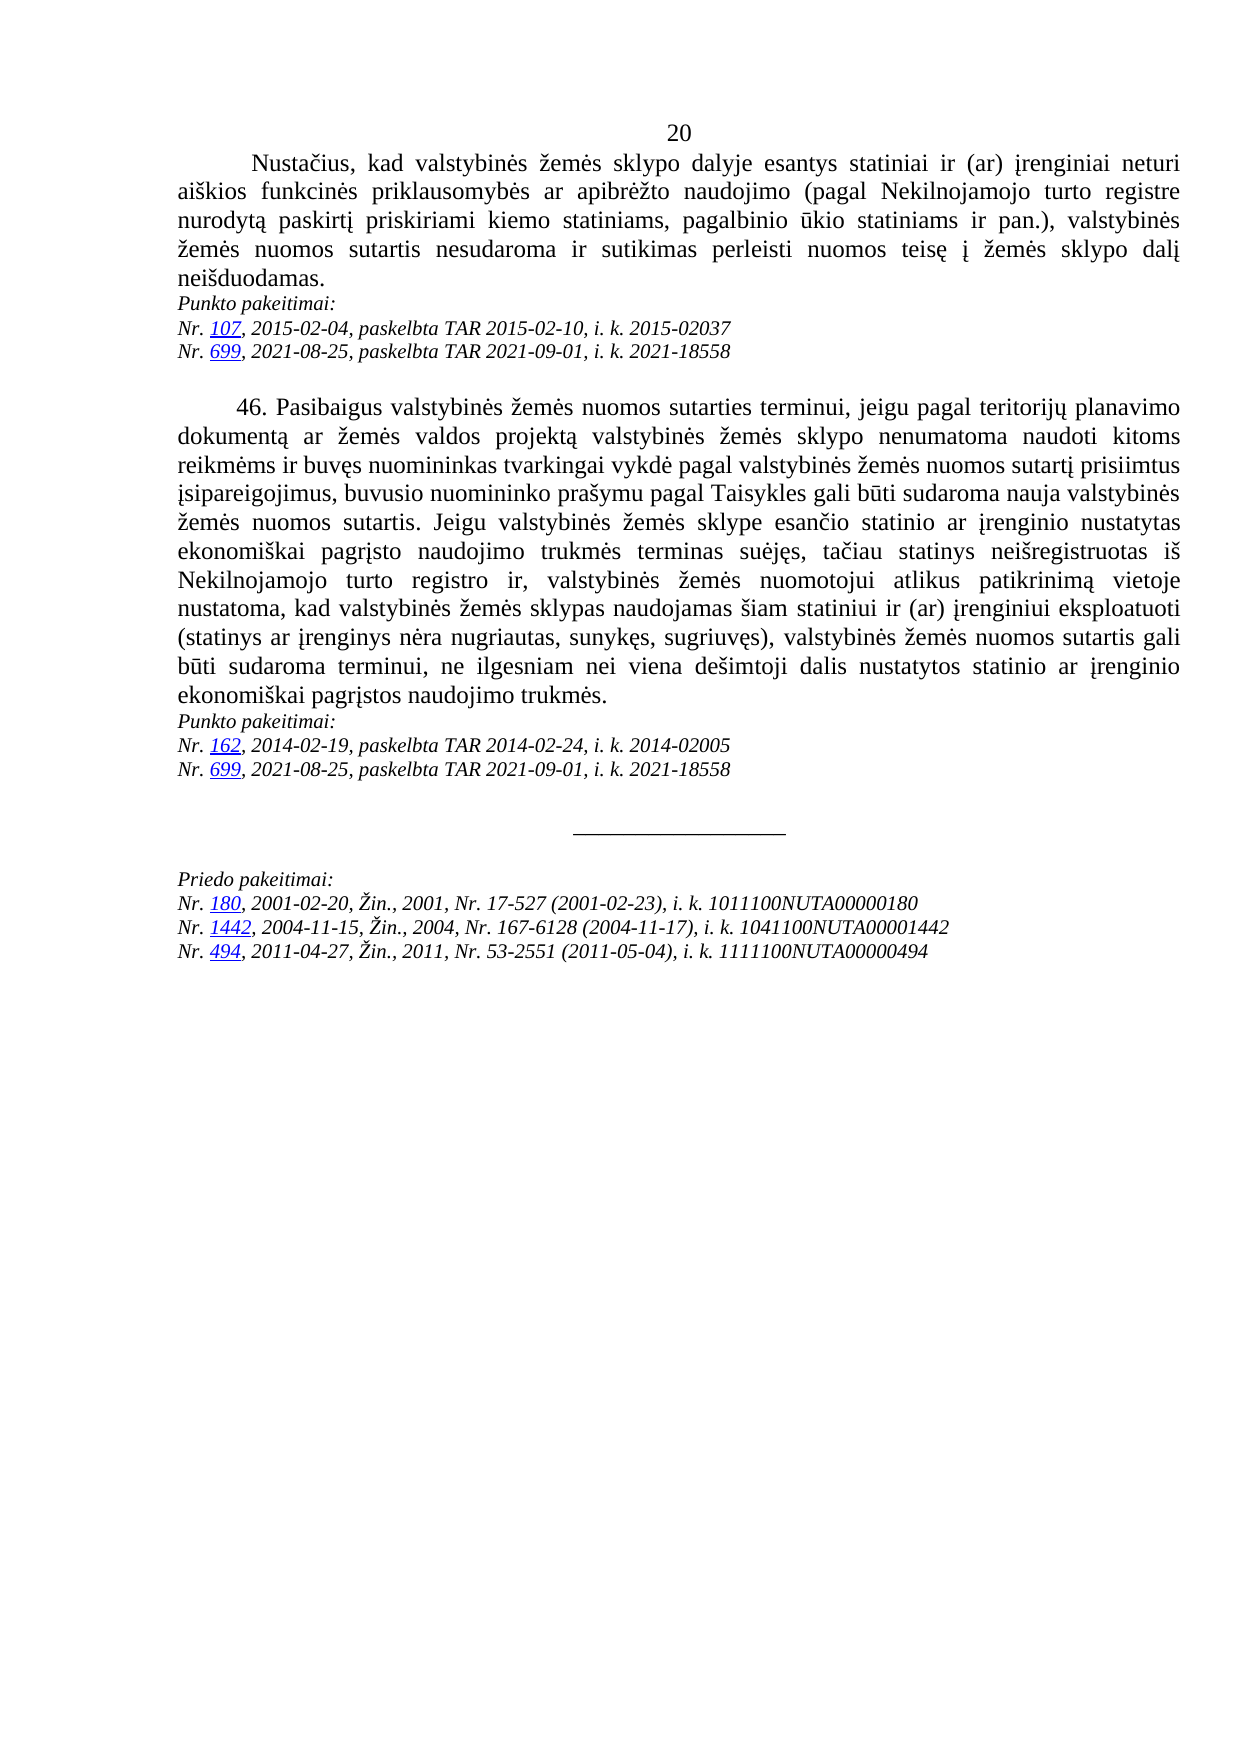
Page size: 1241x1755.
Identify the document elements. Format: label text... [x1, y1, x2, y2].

text Nr. 180, 2001-02-20, Žin., 2001, Nr. 17-527 (2001-02-23), i. k. 1011100NUTA00000180 [177, 891, 1181, 915]
text Nr. 699, 2021-08-25, paskelbta TAR 2021-09-01, i. k. 2021-18558 [177, 339, 1181, 363]
text Punkto pakeitimai: [177, 291, 1181, 315]
text Priedo pakeitimai: [177, 867, 1181, 891]
text Nr. 699, 2021-08-25, paskelbta TAR 2021-09-01, i. k. 2021-18558 [177, 757, 1181, 781]
text 46. Pasibaigus valstybinės žemės nuomos sutarties terminui, jeigu pagal teritorijų planavimo dokumentą ar žemės valdos projektą valstybinės žemės sklypo nenumatoma naudoti kitoms reikmėms ir buvęs nuomininkas tvarkingai vykdė pagal valstybinės žemės nuomos sutartį prisiimtus įsipareigojimus, buvusio nuomininko prašymu pagal Taisykles gali būti sudaroma nauja valstybinės žemės nuomos sutartis. Jeigu valstybinės žemės sklype esančio statinio ar įrenginio nustatytas ekonomiškai pagrįsto naudojimo trukmės terminas suėjęs, tačiau statinys neišregistruotas iš Nekilnojamojo turto registro ir, valstybinės žemės nuomotojui atlikus patikrinimą vietoje nustatoma, kad valstybinės žemės sklypas naudojamas šiam statiniui ir (ar) įrenginiui eksploatuoti (statinys ar įrenginys nėra nugriautas, sunykęs, sugriuvęs), valstybinės žemės nuomos sutartis gali būti sudaroma terminui, ne ilgesniam nei viena dešimtoji dalis nustatytos statinio ar įrenginio ekonomiškai pagrįstos naudojimo trukmės. [177, 392, 1181, 708]
text Nr. 494, 2011-04-27, Žin., 2011, Nr. 53-2551 (2011-05-04), i. k. 1111100NUTA00000494 [177, 939, 1181, 963]
text Punkto pakeitimai: [177, 708, 1181, 733]
text Nr. 1442, 2004-11-15, Žin., 2004, Nr. 167-6128 (2004-11-17), i. k. 1041100NUTA00001442 [177, 915, 1181, 939]
text Nustačius, kad valstybinės žemės sklypo dalyje esantys statiniai ir (ar) įrenginiai neturi aiškios funkcinės priklausomybės ar apibrėžto naudojimo (pagal Nekilnojamojo turto registre nurodytą paskirtį priskiriami kiemo statiniams, pagalbinio ūkio statiniams ir pan.), valstybinės žemės nuomos sutartis nesudaroma ir sutikimas perleisti nuomos teisę į žemės sklypo dalį neišduodamas. [177, 148, 1181, 291]
text _________________ [177, 809, 1181, 838]
text Nr. 107, 2015-02-04, paskelbta TAR 2015-02-10, i. k. 2015-02037 [177, 315, 1181, 339]
text Nr. 162, 2014-02-19, paskelbta TAR 2014-02-24, i. k. 2014-02005 [177, 733, 1181, 757]
